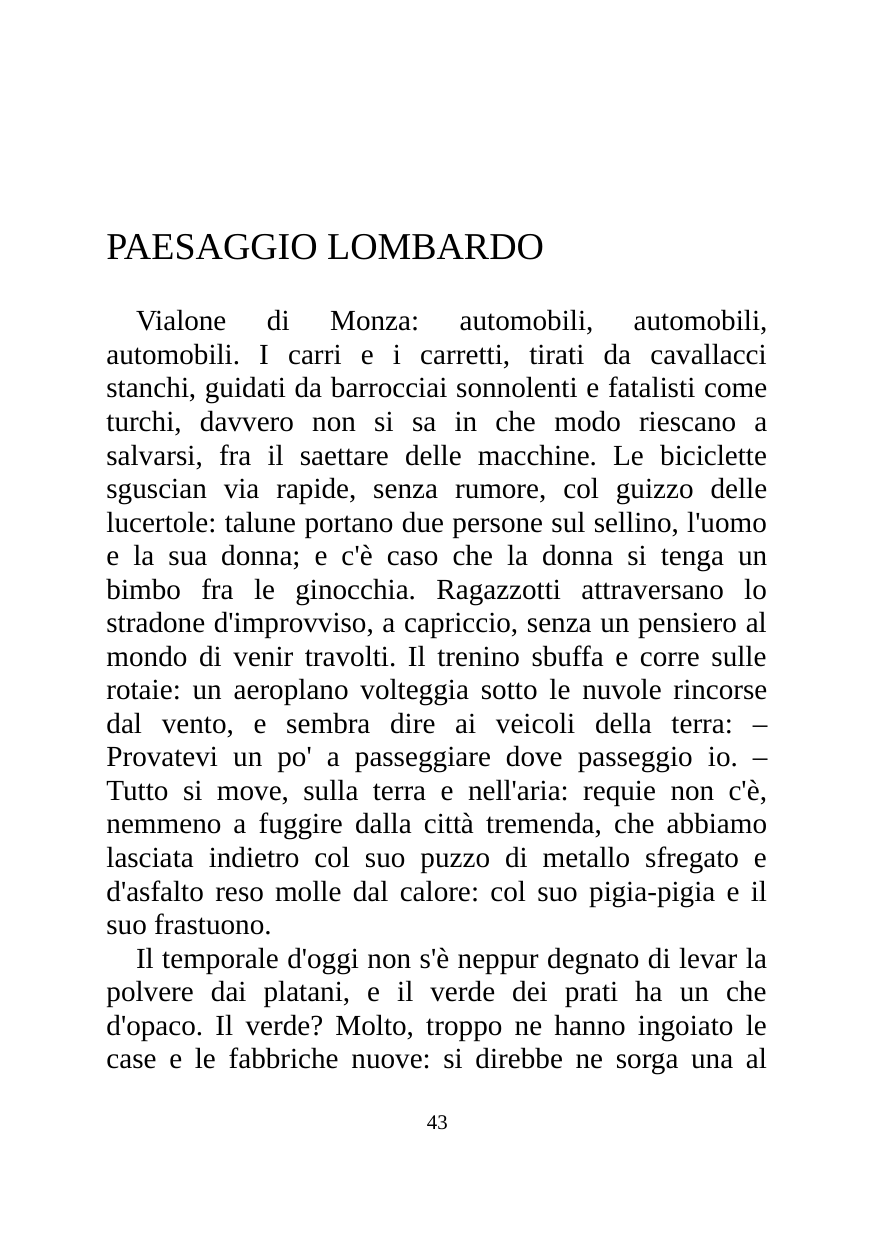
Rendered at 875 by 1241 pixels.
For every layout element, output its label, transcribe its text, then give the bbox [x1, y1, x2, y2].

text Il temporale d'oggi non s'è neppur degnato di levar la polvere dai platani, e il verde dei prati ha un che d'opaco. Il verde? Molto, troppo ne hanno ingoiato le case e le fabbriche nuove: si direbbe ne sorga una al [106, 941, 768, 1075]
text Vialone di Monza: automobili, automobili, automobili. I carri e i carretti, tirati da cavallacci stanchi, guidati da barrocciai sonnolenti e fatalisti come turchi, davvero non si sa in che modo riescano a salvarsi, fra il saettare delle macchine. Le biciclette sguscian via rapide, senza rumore, col guizzo delle lucertole: talune portano due persone sul sellino, l'uomo e la sua donna; e c'è caso che la donna si tenga un bimbo fra le ginocchia. Ragazzotti attraversano lo stradone d'improvviso, a capriccio, senza un pensiero al mondo di venir travolti. Il trenino sbuffa e corre sulle rotaie: un aeroplano volteggia sotto le nuvole rincorse dal vento, e sembra dire ai veicoli della terra: – Provatevi un po' a passeggiare dove passeggio io. – Tutto si move, sulla terra e nell'aria: requie non c'è, nemmeno a fuggire dalla città tremenda, che abbiamo lasciata indietro col suo puzzo di metallo sfregato e d'asfalto reso molle dal calore: col suo pigia-pigia e il suo frastuono. [106, 303, 768, 941]
subtitle PAESAGGIO LOMBARDO [106, 224, 768, 268]
